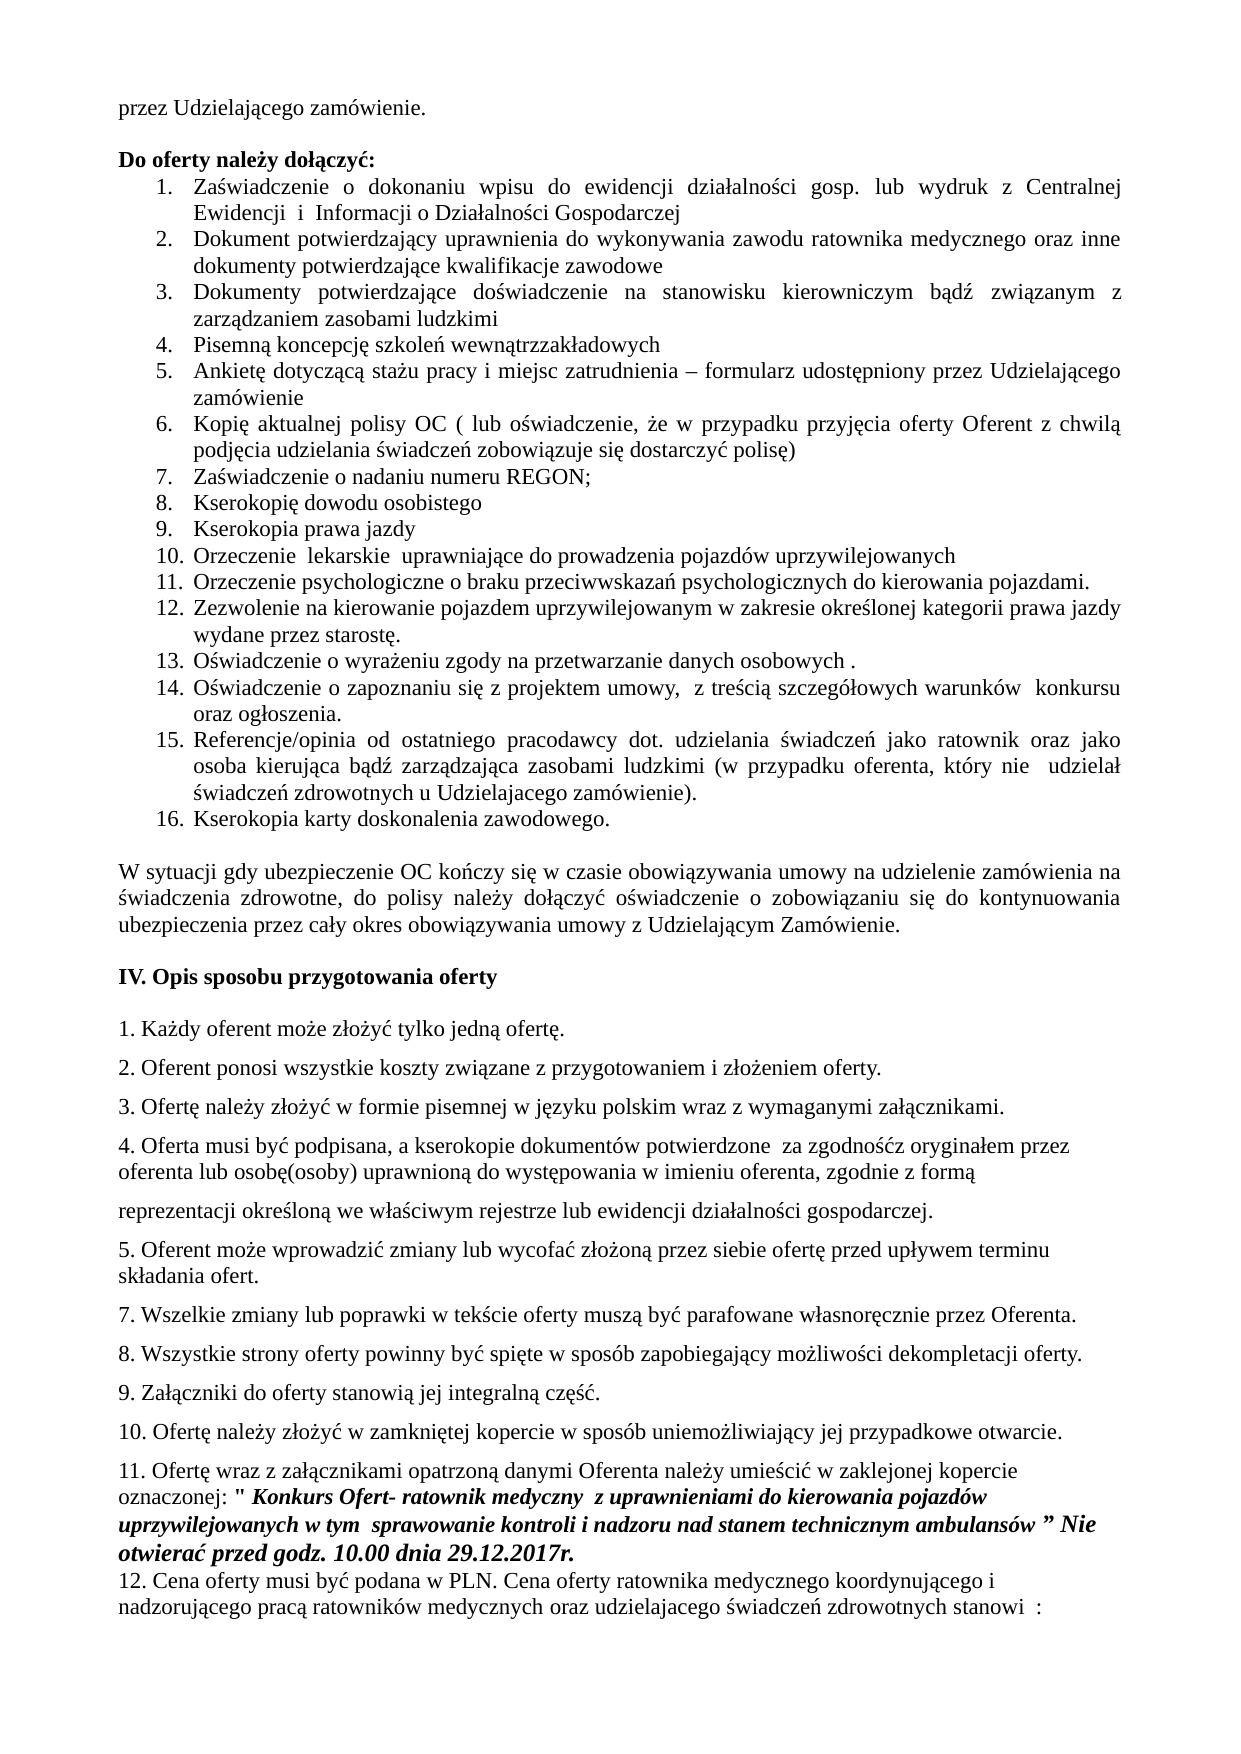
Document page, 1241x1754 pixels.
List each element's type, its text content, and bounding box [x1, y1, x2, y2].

text 7. Wszelkie zmiany lub poprawki w tekście oferty muszą być parafowane własnoręcznie przez Oferenta. [118, 1301, 1122, 1328]
text 1. Każdy oferent może złożyć tylko jedną ofertę. [118, 1015, 1122, 1042]
text reprezentacji określoną we właściwym rejestrze lub ewidencji działalności gospodarczej. [118, 1197, 1122, 1223]
list Zaświadczenie o nadaniu numeru REGON; [156, 463, 1122, 489]
text 2. Oferent ponosi wszystkie koszty związane z przygotowaniem i złożeniem oferty. [118, 1054, 1122, 1081]
list Referencje/opinia od ostatniego pracodawcy dot. udzielania świadczeń jako ratownik oraz jako osoba kierująca bądź zarządzająca zasobami ludzkimi (w przypadku oferenta, który nie udzielał świadczeń zdrowotnych u Udzielajacego zamówienie). [156, 726, 1122, 805]
text przez Udzielającego zamówienie. [118, 94, 1122, 120]
list Kserokopia karty doskonalenia zawodowego. [156, 805, 1122, 832]
list Kserokopia prawa jazdy [156, 515, 1122, 542]
text Do oferty należy dołączyć: [118, 146, 1122, 173]
list Kserokopię dowodu osobistego [156, 489, 1122, 515]
text 5. Oferent może wprowadzić zmiany lub wycofać złożoną przez siebie ofertę przed upływem terminu składania ofert. [118, 1236, 1122, 1289]
list Pisemną koncepcję szkoleń wewnątrzzakładowych [156, 331, 1122, 357]
text W sytuacji gdy ubezpieczenie OC kończy się w czasie obowiązywania umowy na udzielenie zamówienia na świadczenia zdrowotne, do polisy należy dołączyć oświadczenie o zobowiązaniu się do kontynuowania ubezpieczenia przez cały okres obowiązywania umowy z Udzielającym Zamówienie. [118, 858, 1122, 937]
text 11. Ofertę wraz z załącznikami opatrzoną danymi Oferenta należy umieścić w zaklejonej kopercie oznaczonej: " Konkurs Ofert- ratownik medyczny z uprawnieniami do kierowania pojazdów uprzywilejowanych w tym sprawowanie kontroli i nadzoru nad stanem technicznym ambulansów ” Nie otwierać przed godz. 10.00 dnia 29.12.2017r. [118, 1457, 1122, 1567]
list Orzeczenie psychologiczne o braku przeciwwskazań psychologicznych do kierowania pojazdami. [156, 568, 1122, 594]
text 9. Załączniki do oferty stanowią jej integralną część. [118, 1379, 1122, 1405]
text IV. Opis sposobu przygotowania oferty [118, 963, 1122, 990]
list Oświadczenie o zapoznaniu się z projektem umowy, z treścią szczegółowych warunków konkursu oraz ogłoszenia. [156, 673, 1122, 726]
list Zezwolenie na kierowanie pojazdem uprzywilejowanym w zakresie określonej kategorii prawa jazdy wydane przez starostę. [156, 594, 1122, 647]
list Orzeczenie lekarskie uprawniające do prowadzenia pojazdów uprzywilejowanych [156, 542, 1122, 568]
text 10. Ofertę należy złożyć w zamkniętej kopercie w sposób uniemożliwiający jej przypadkowe otwarcie. [118, 1418, 1122, 1444]
text 8. Wszystkie strony oferty powinny być spięte w sposób zapobiegający możliwości dekompletacji oferty. [118, 1340, 1122, 1366]
list Ankietę dotyczącą stażu pracy i miejsc zatrudnienia – formularz udostępniony przez Udzielającego zamówienie [156, 357, 1122, 410]
text 4. Oferta musi być podpisana, a kserokopie dokumentów potwierdzone za zgodnośćz oryginałem przez oferenta lub osobę(osoby) uprawnioną do występowania w imieniu oferenta, zgodnie z formą [118, 1132, 1122, 1185]
list Dokument potwierdzający uprawnienia do wykonywania zawodu ratownika medycznego oraz inne dokumenty potwierdzające kwalifikacje zawodowe [156, 226, 1122, 278]
text 12. Cena oferty musi być podana w PLN. Cena oferty ratownika medycznego koordynującego i nadzorującego pracą ratowników medycznych oraz udzielajacego świadczeń zdrowotnych stanowi : [118, 1567, 1122, 1619]
list Dokumenty potwierdzające doświadczenie na stanowisku kierowniczym bądź związanym z zarządzaniem zasobami ludzkimi [156, 278, 1122, 331]
list Oświadczenie o wyrażeniu zgody na przetwarzanie danych osobowych . [156, 647, 1122, 673]
list Zaświadczenie o dokonaniu wpisu do ewidencji działalności gosp. lub wydruk z Centralnej Ewidencji i Informacji o Działalności Gospodarczej [156, 173, 1122, 226]
list Kopię aktualnej polisy OC ( lub oświadczenie, że w przypadku przyjęcia oferty Oferent z chwilą podjęcia udzielania świadczeń zobowiązuje się dostarczyć polisę) [156, 410, 1122, 463]
text 3. Ofertę należy złożyć w formie pisemnej w języku polskim wraz z wymaganymi załącznikami. [118, 1093, 1122, 1119]
